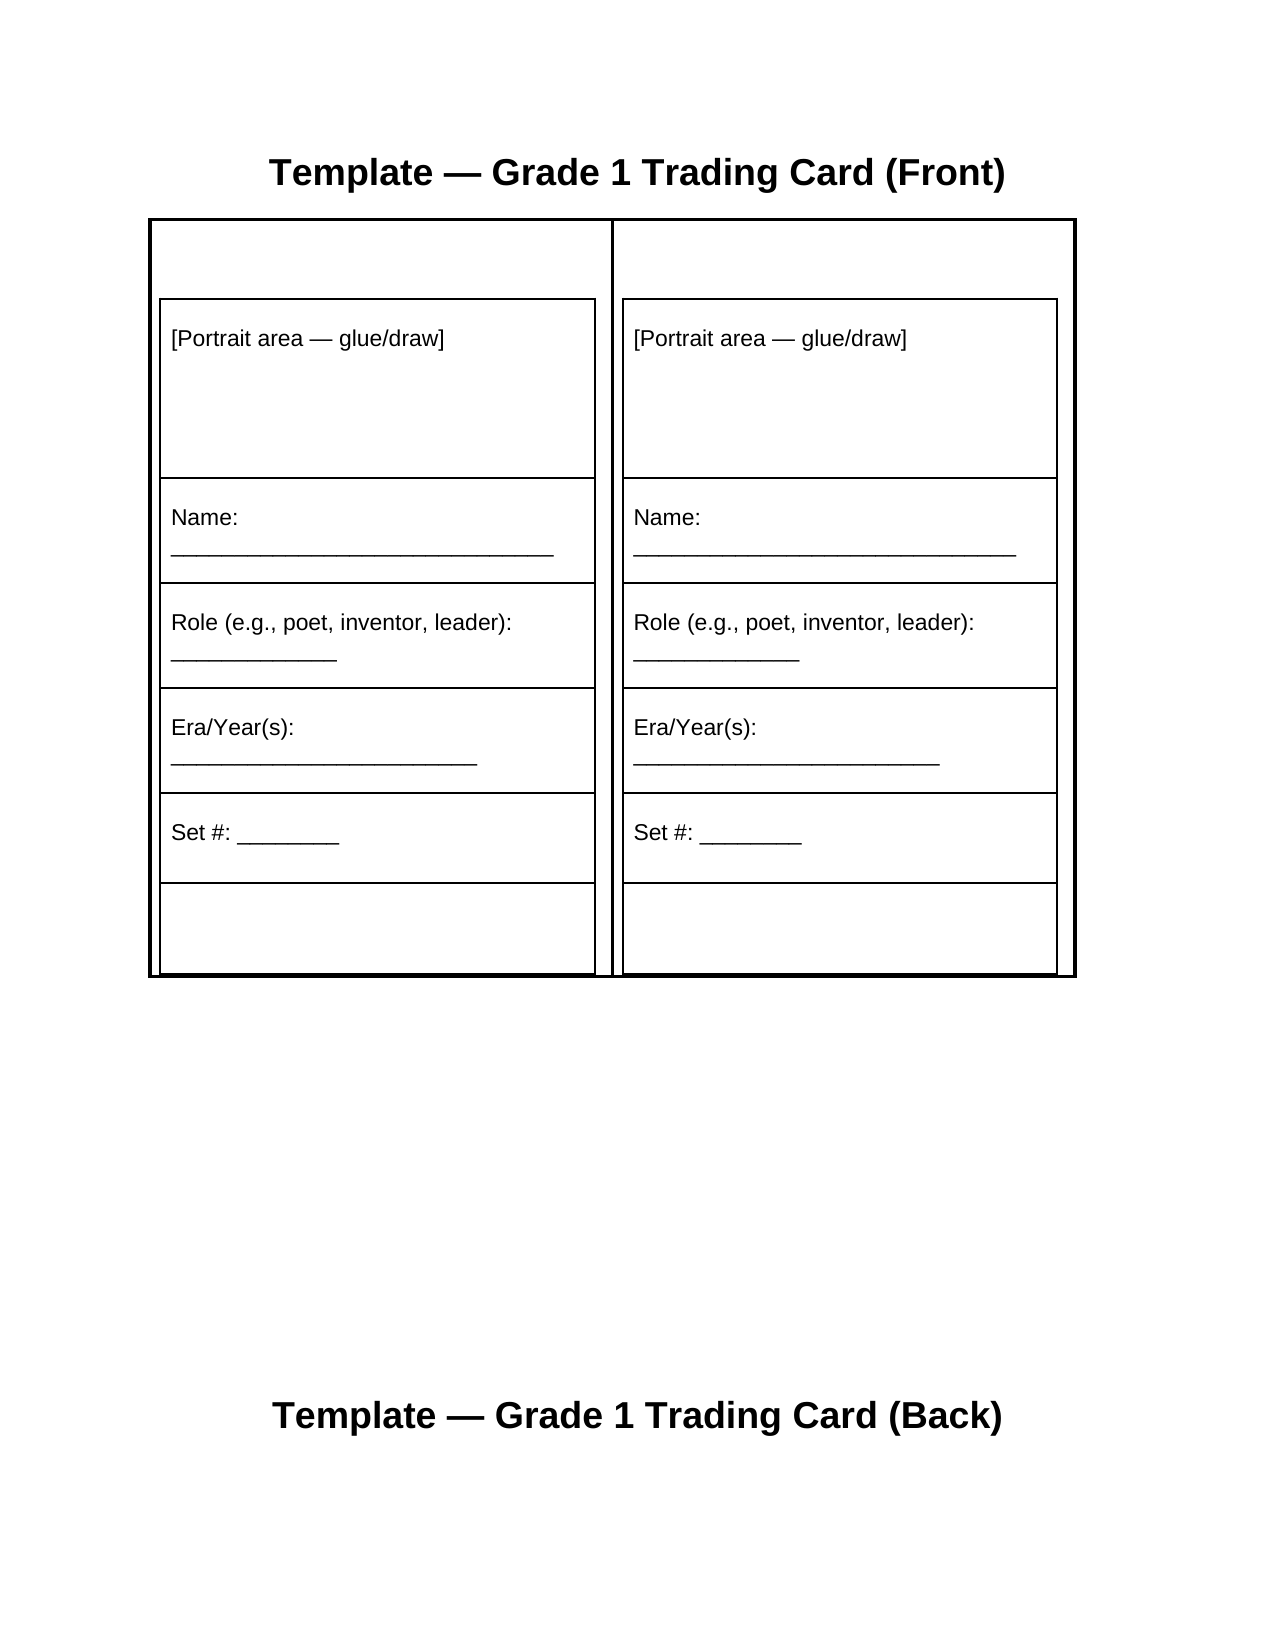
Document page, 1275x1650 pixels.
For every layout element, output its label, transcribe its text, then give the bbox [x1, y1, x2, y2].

table_cell Name: ______________________________ [624, 479, 1056, 582]
table_cell Set #: ________ [624, 794, 1056, 882]
table_header [Portrait area — glue/draw] [161, 300, 594, 477]
text Template — Grade 1 Trading Card (Back) [150, 1393, 1125, 1436]
table_header [152, 221, 611, 975]
table_cell Set #: ________ [161, 794, 594, 882]
table_cell [624, 884, 1056, 973]
table_header [614, 221, 1073, 975]
table_cell [161, 884, 594, 973]
table_cell Era/Year(s): ________________________ [624, 689, 1056, 792]
text Template — Grade 1 Trading Card (Front) [150, 150, 1125, 193]
table_header [Portrait area — glue/draw] [624, 300, 1056, 477]
table_cell Role (e.g., poet, inventor, leader): _____________ [624, 584, 1056, 687]
table_cell Name: ______________________________ [161, 479, 594, 582]
table_cell Era/Year(s): ________________________ [161, 689, 594, 792]
table_cell Role (e.g., poet, inventor, leader): _____________ [161, 584, 594, 687]
